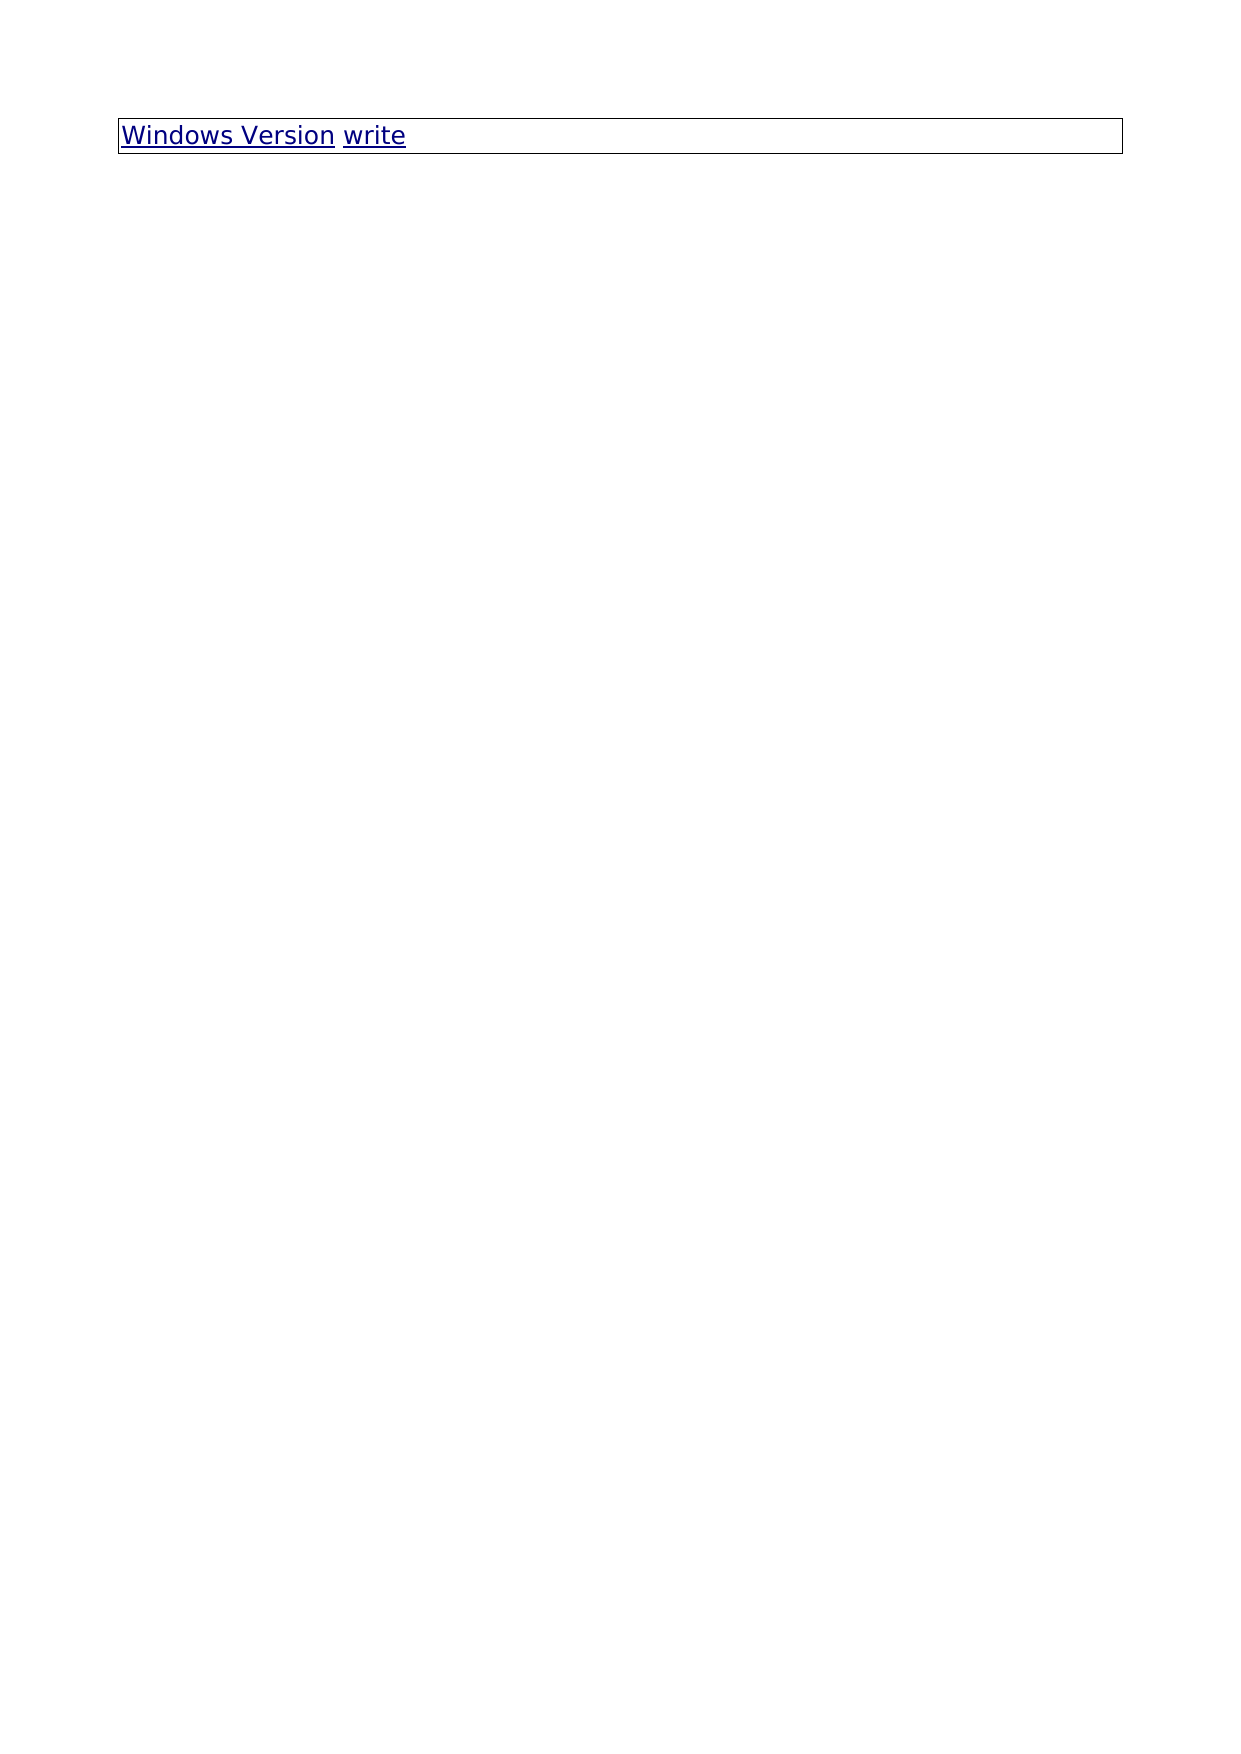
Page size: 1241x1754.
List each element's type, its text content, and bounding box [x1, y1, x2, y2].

table_cell Windows Version write [119, 119, 1122, 153]
